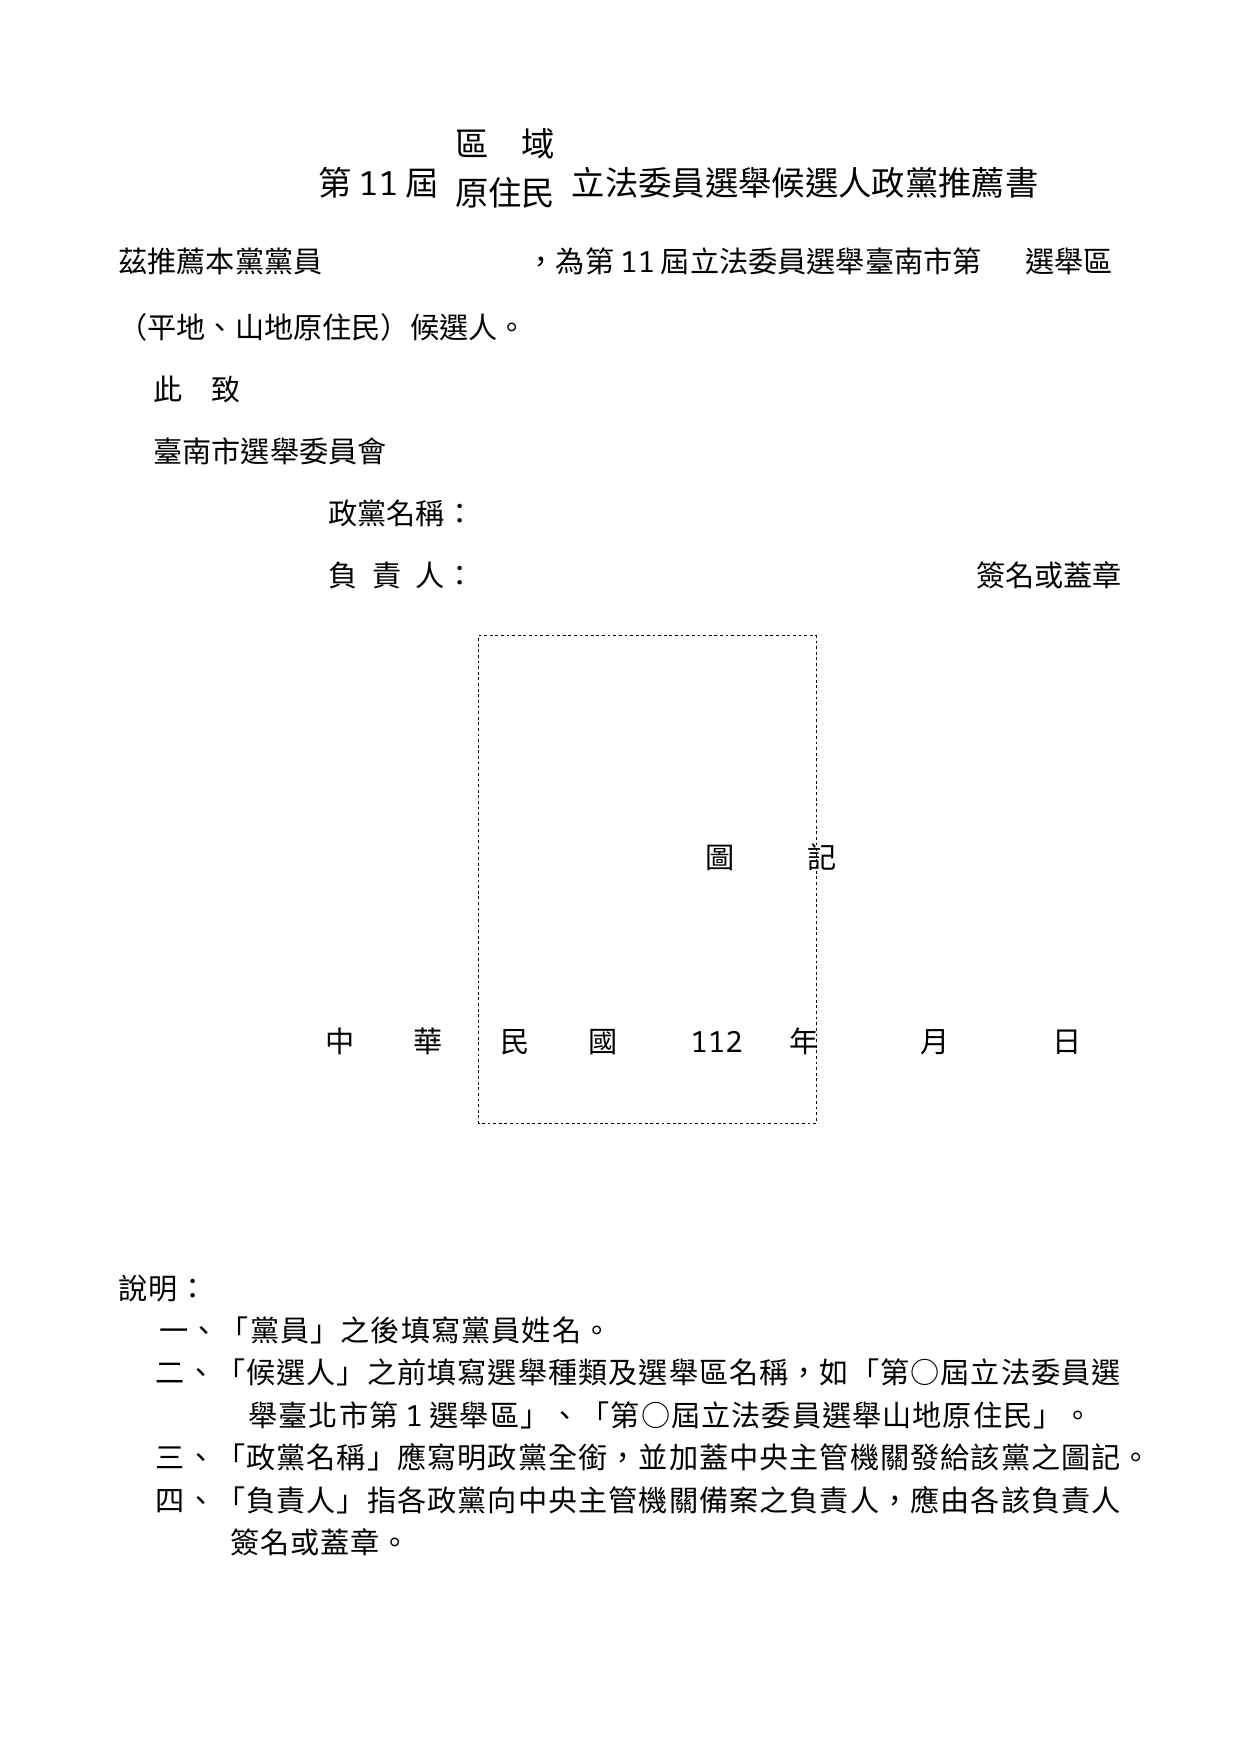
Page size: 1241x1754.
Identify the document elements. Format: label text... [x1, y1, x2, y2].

text 臺南市選舉委員會 [118, 429, 1122, 471]
text 中 華 民 國 112 年 月 日 [118, 1018, 1122, 1061]
text 三、「政黨名稱」應寫明政黨全銜，並加蓋中央主管機關發給該黨之圖記。 [156, 1435, 1122, 1477]
text （平地、山地原住民）候選人。 [118, 305, 1122, 347]
text 政黨名稱： [118, 491, 1122, 533]
text 簽名或蓋章。 [156, 1519, 1122, 1562]
text 舉臺北市第1選舉區」、「第○屆立法委員選舉山地原住民」。 [156, 1392, 1122, 1435]
text 說明： [118, 1266, 1122, 1308]
text 第11屆 區 域原住民 立法委員選舉候選人政黨推薦書 [118, 118, 1122, 214]
text 四、「負責人」指各政黨向中央主管機關備案之負責人，應由各該負責人 [156, 1477, 1122, 1519]
text 負 責 人： 簽名或蓋章 [118, 552, 1122, 595]
text 二、「候選人」之前填寫選舉種類及選舉區名稱，如「第○屆立法委員選 [156, 1350, 1122, 1392]
text 一、「黨員」之後填寫黨員姓名。 [159, 1308, 1122, 1350]
text 茲推薦本黨黨員 ，為第11屆立法委員選舉臺南市第 選舉區 [118, 239, 1122, 281]
text 圖 記 [118, 834, 1122, 877]
text 此 致 [118, 367, 1122, 409]
